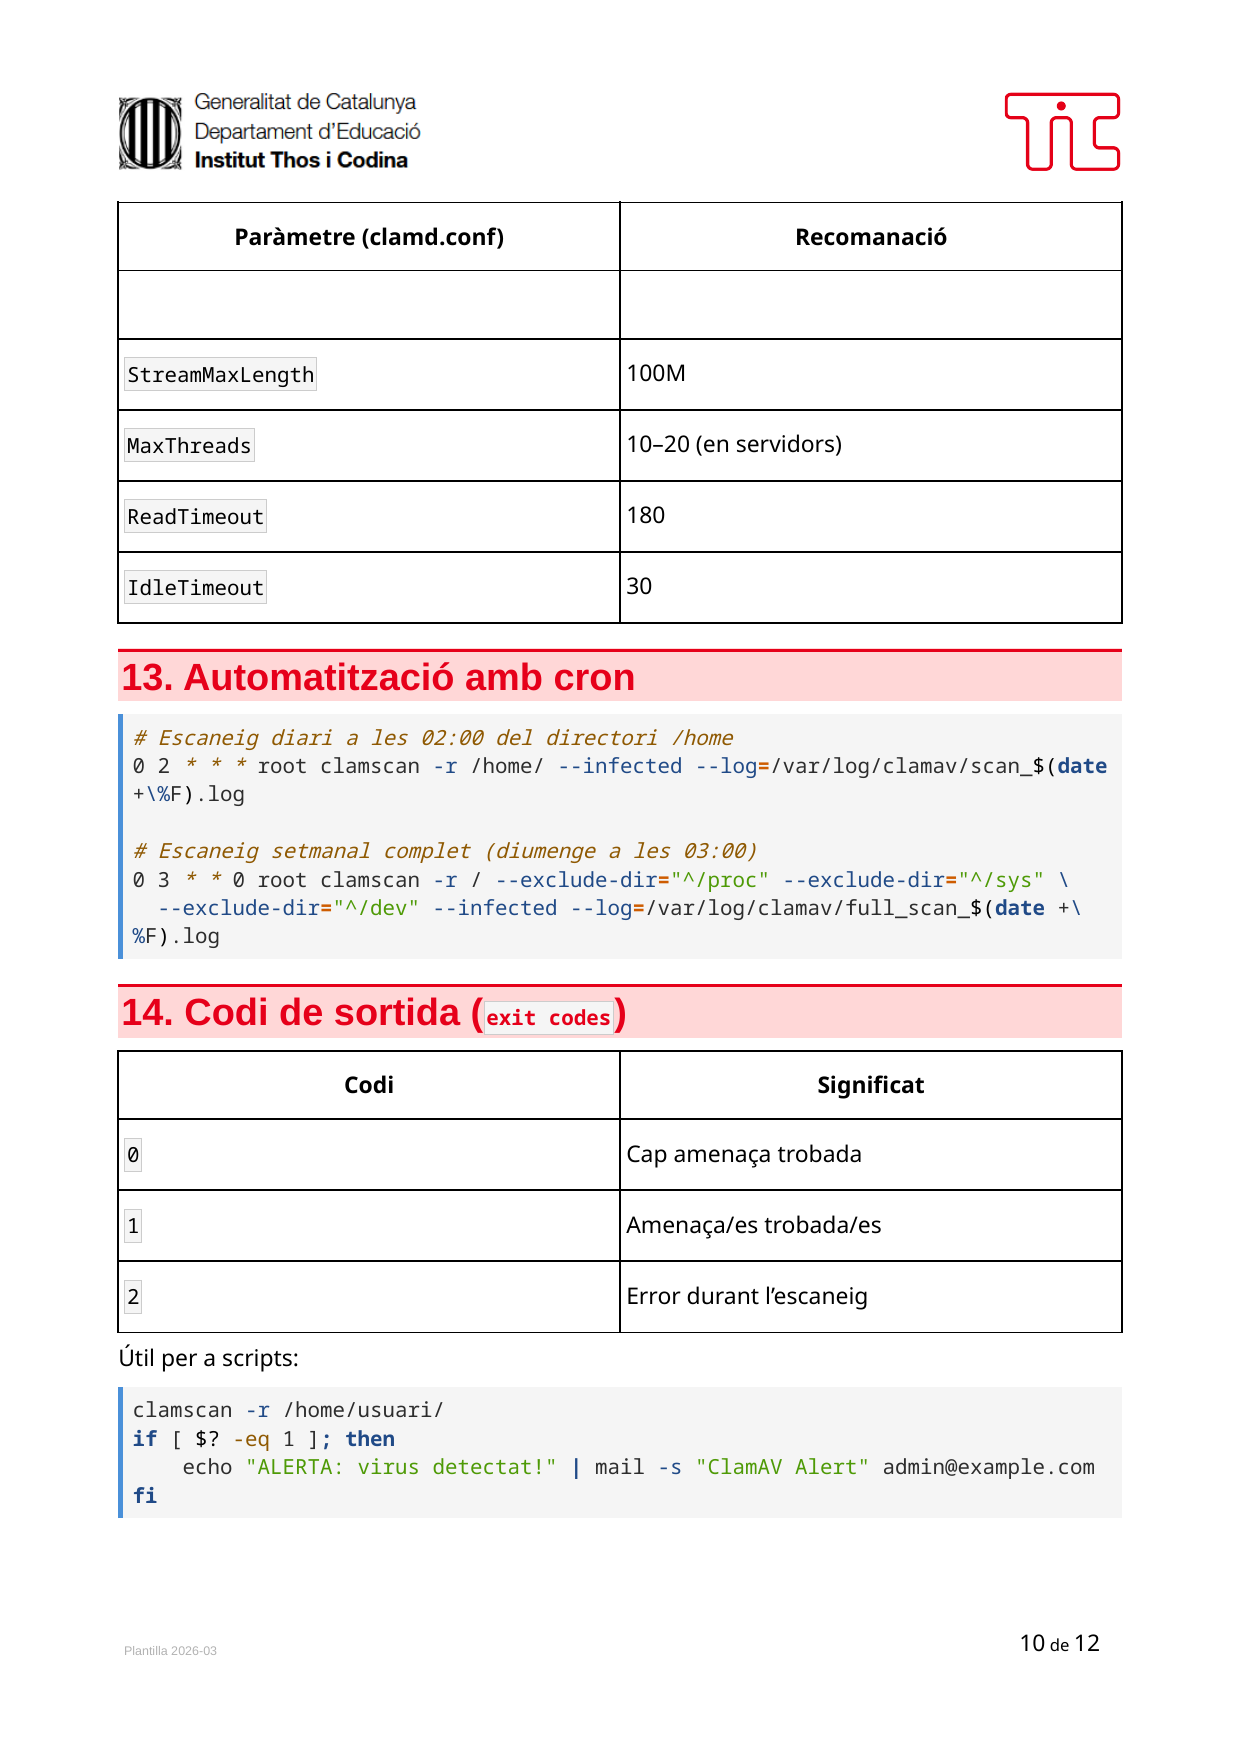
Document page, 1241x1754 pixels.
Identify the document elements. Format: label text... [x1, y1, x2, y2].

table_cell Cap amenaça trobada [621, 1120, 1121, 1189]
table_header Significat [621, 1052, 1121, 1118]
table_cell [621, 271, 1121, 338]
table_header Recomanació [621, 203, 1121, 269]
text 0 2 * * * root clamscan -r /home/ --infected --log=/var/log/clamav/scan_$(date +\%F).log [123, 751, 1122, 808]
table_cell 0 [119, 1120, 619, 1189]
table_cell Amenaça/es trobada/es [621, 1191, 1121, 1260]
text # Escaneig setmanal complet (diumenge a les 03:00) [123, 836, 1122, 865]
text fi [123, 1481, 1122, 1518]
table_cell Error durant l’escaneig [621, 1262, 1121, 1331]
table_cell MaxThreads [119, 411, 619, 480]
text 0 3 * * 0 root clamscan -r / --exclude-dir="^/proc" --exclude-dir="^/sys" \ [123, 865, 1122, 893]
table_header Paràmetre (clamd.conf) [119, 203, 619, 269]
text clamscan -r /home/usuari/ [123, 1387, 1122, 1424]
text # Escaneig diari a les 02:00 del directori /home [123, 714, 1122, 751]
picture [1004, 92, 1123, 171]
text echo "ALERTA: virus detectat!" | mail -s "ClamAV Alert" admin@example.com [123, 1452, 1122, 1481]
table_cell StreamMaxLength [119, 340, 619, 409]
table_cell ReadTimeout [119, 482, 619, 551]
table_cell 2 [119, 1262, 619, 1331]
subtitle 14. Codi de sortida (exit codes) [118, 987, 1122, 1038]
picture [118, 92, 422, 171]
table_cell 1 [119, 1191, 619, 1260]
text --exclude-dir="^/dev" --infected --log=/var/log/clamav/full_scan_$(date +\%F).log [123, 893, 1122, 959]
subtitle 13. Automatització amb cron [118, 652, 1122, 701]
table_cell [119, 271, 619, 338]
table_cell 30 [621, 553, 1121, 622]
table_cell 180 [621, 482, 1121, 551]
text if [ $? -eq 1 ]; then [123, 1424, 1122, 1452]
table_cell 10–20 (en servidors) [621, 411, 1121, 480]
table_cell IdleTimeout [119, 553, 619, 622]
table_cell 100M [621, 340, 1121, 409]
text Útil per a scripts: [118, 1342, 1122, 1373]
table_header Codi [119, 1052, 619, 1118]
